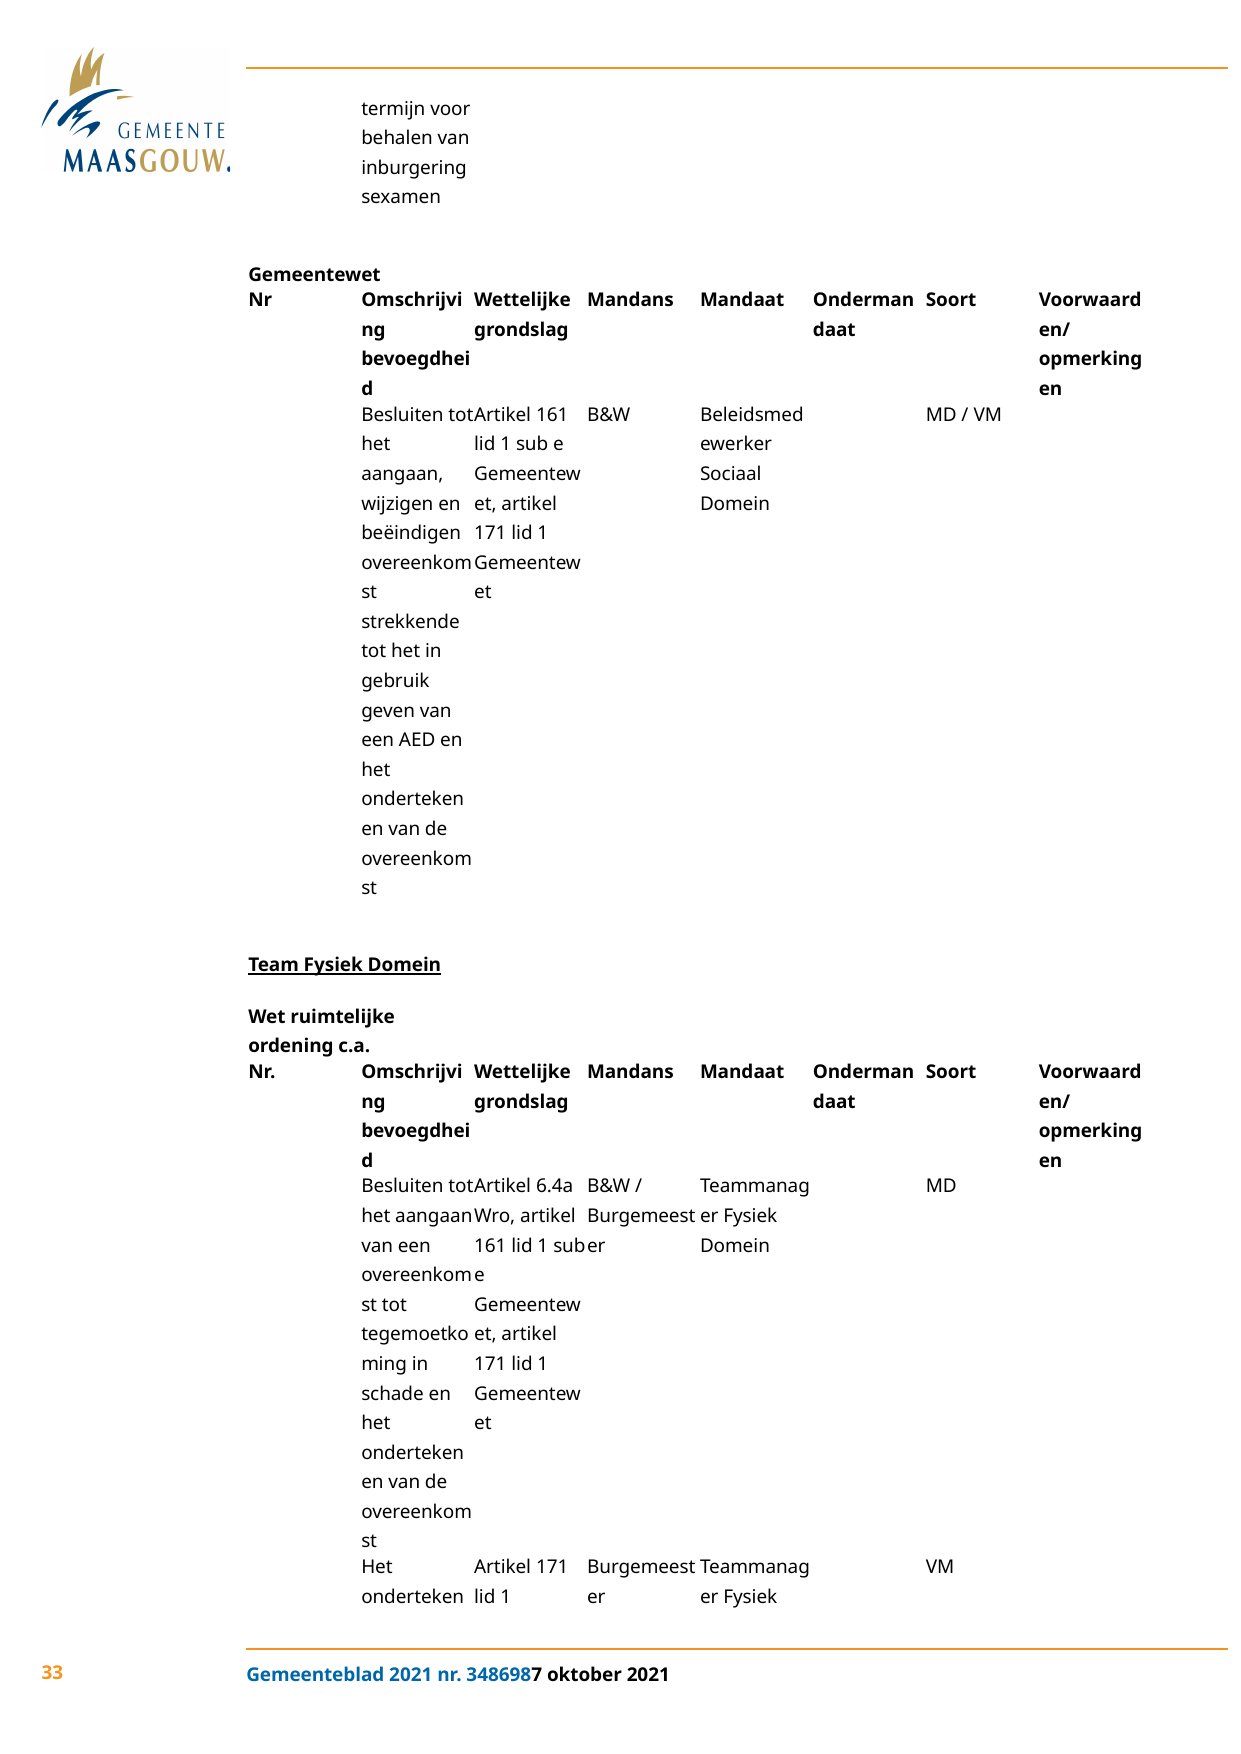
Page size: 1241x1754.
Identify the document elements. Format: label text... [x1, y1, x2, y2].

table_cell Soort [926, 1058, 1038, 1173]
table_cell [813, 926, 926, 951]
table_cell [926, 926, 1038, 951]
table_cell [248, 1173, 361, 1553]
table_cell Mandaat [700, 1058, 813, 1173]
table_cell [700, 951, 813, 977]
picture [41, 47, 231, 172]
table_cell [474, 235, 587, 261]
table_cell Ondermandaat [813, 1058, 926, 1173]
table_cell Nr. [248, 1058, 361, 1173]
table_cell [587, 261, 700, 286]
table_cell Beleidsmedewerker Sociaal Domein [700, 401, 813, 900]
table_cell [248, 235, 361, 261]
table_cell Mandans [587, 286, 700, 401]
table_cell [926, 900, 1038, 926]
table_cell [700, 209, 813, 235]
table_cell [248, 95, 361, 209]
table_cell [813, 900, 926, 926]
table_cell [813, 977, 926, 1003]
table_cell [587, 209, 700, 235]
table_cell [1039, 95, 1152, 209]
table_cell Mandans [587, 1058, 700, 1173]
table_cell Mandaat [700, 286, 813, 401]
table_cell MD / VM [926, 401, 1038, 900]
table_cell [700, 95, 813, 209]
table_cell Besluiten tot het aangaan van een overeenkomst tot tegemoetkoming in schade en het ondertekenen van de overeenkomst [361, 1173, 474, 1553]
table_cell [248, 900, 361, 926]
table_cell [813, 95, 926, 209]
table_cell [361, 235, 474, 261]
table_cell MD [926, 1173, 1038, 1553]
table_cell [474, 261, 587, 286]
table_cell Besluiten tot het aangaan, wijzigen en beëindigen overeenkomst strekkende tot het in gebruik geven van een AED en het ondertekenen van de overeenkomst [361, 401, 474, 900]
table_cell [587, 900, 700, 926]
table_cell [587, 977, 700, 1003]
table_cell [474, 900, 587, 926]
table_cell [813, 209, 926, 235]
table_cell [474, 209, 587, 235]
table_cell [1039, 261, 1152, 286]
table_cell [474, 95, 587, 209]
table_cell Wettelijke grondslag [474, 1058, 587, 1173]
table_cell [474, 951, 587, 977]
table_cell [248, 926, 361, 951]
table_cell Gemeentewet [248, 261, 474, 286]
table_cell [1039, 926, 1152, 951]
table_cell Burgemeester [587, 1554, 700, 1609]
table_cell Wet ruimtelijke ordening c.a. [248, 1003, 474, 1058]
table_cell [1039, 1554, 1152, 1609]
table_cell [1039, 235, 1152, 261]
table_cell Teammanager Fysiek [700, 1554, 813, 1609]
table_cell [813, 951, 926, 977]
table_cell [813, 1003, 926, 1058]
table_cell [700, 977, 813, 1003]
table_cell [926, 977, 1038, 1003]
table_cell [926, 235, 1038, 261]
table_cell [700, 900, 813, 926]
table_cell B&W / Burgemeester [587, 1173, 700, 1553]
table_cell termijn voor behalen van inburgeringsexamen [361, 95, 474, 209]
table_cell [1039, 1173, 1152, 1553]
table_cell [1039, 401, 1152, 900]
table_cell [813, 261, 926, 286]
table_cell Omschrijving bevoegdheid [361, 286, 474, 401]
table_cell [813, 1554, 926, 1609]
table_cell Het onderteken [361, 1554, 474, 1609]
table_cell Wettelijke grondslag [474, 286, 587, 401]
table_cell Teammanager Fysiek Domein [700, 1173, 813, 1553]
table_cell [1039, 951, 1152, 977]
table_cell [587, 926, 700, 951]
table_cell [1039, 977, 1152, 1003]
table_cell VM [926, 1554, 1038, 1609]
table_cell [1039, 1003, 1152, 1058]
table_cell Artikel 6.4a Wro, artikel 161 lid 1 sub e Gemeentewet, artikel 171 lid 1 Gemeentewet [474, 1173, 587, 1553]
table_cell [248, 401, 361, 900]
table_cell [1039, 900, 1152, 926]
table_cell Ondermandaat [813, 286, 926, 401]
table_cell [587, 951, 700, 977]
table_cell [248, 209, 361, 235]
table_cell [361, 977, 474, 1003]
table_cell [1039, 209, 1152, 235]
table_cell Voorwaarden/opmerkingen [1039, 286, 1152, 401]
table_cell Soort [926, 286, 1038, 401]
table_cell Omschrijving bevoegdheid [361, 1058, 474, 1173]
table_cell [813, 401, 926, 900]
table_cell [248, 977, 361, 1003]
table_cell [700, 1003, 813, 1058]
table_cell [700, 926, 813, 951]
table_cell Nr [248, 286, 361, 401]
table_cell [474, 977, 587, 1003]
table_cell Artikel 171 lid 1 [474, 1554, 587, 1609]
table_cell [813, 235, 926, 261]
table_cell [926, 95, 1038, 209]
table_cell Team Fysiek Domein [248, 951, 474, 977]
table_cell [361, 900, 474, 926]
table_cell [587, 235, 700, 261]
table_cell [926, 209, 1038, 235]
table_cell [813, 1173, 926, 1553]
table_cell [926, 261, 1038, 286]
table_cell [700, 235, 813, 261]
table_cell [926, 1003, 1038, 1058]
table_cell [474, 1003, 587, 1058]
table_cell Artikel 161 lid 1 sub e Gemeentewet, artikel 171 lid 1 Gemeentewet [474, 401, 587, 900]
table_cell Voorwaarden/opmerkingen [1039, 1058, 1152, 1173]
table_cell [248, 1554, 361, 1609]
table_cell [587, 1003, 700, 1058]
table_cell [926, 951, 1038, 977]
table_cell [700, 261, 813, 286]
table_cell [474, 926, 587, 951]
table_cell [587, 95, 700, 209]
table_cell [361, 926, 474, 951]
table_cell [361, 209, 474, 235]
table_cell B&W [587, 401, 700, 900]
